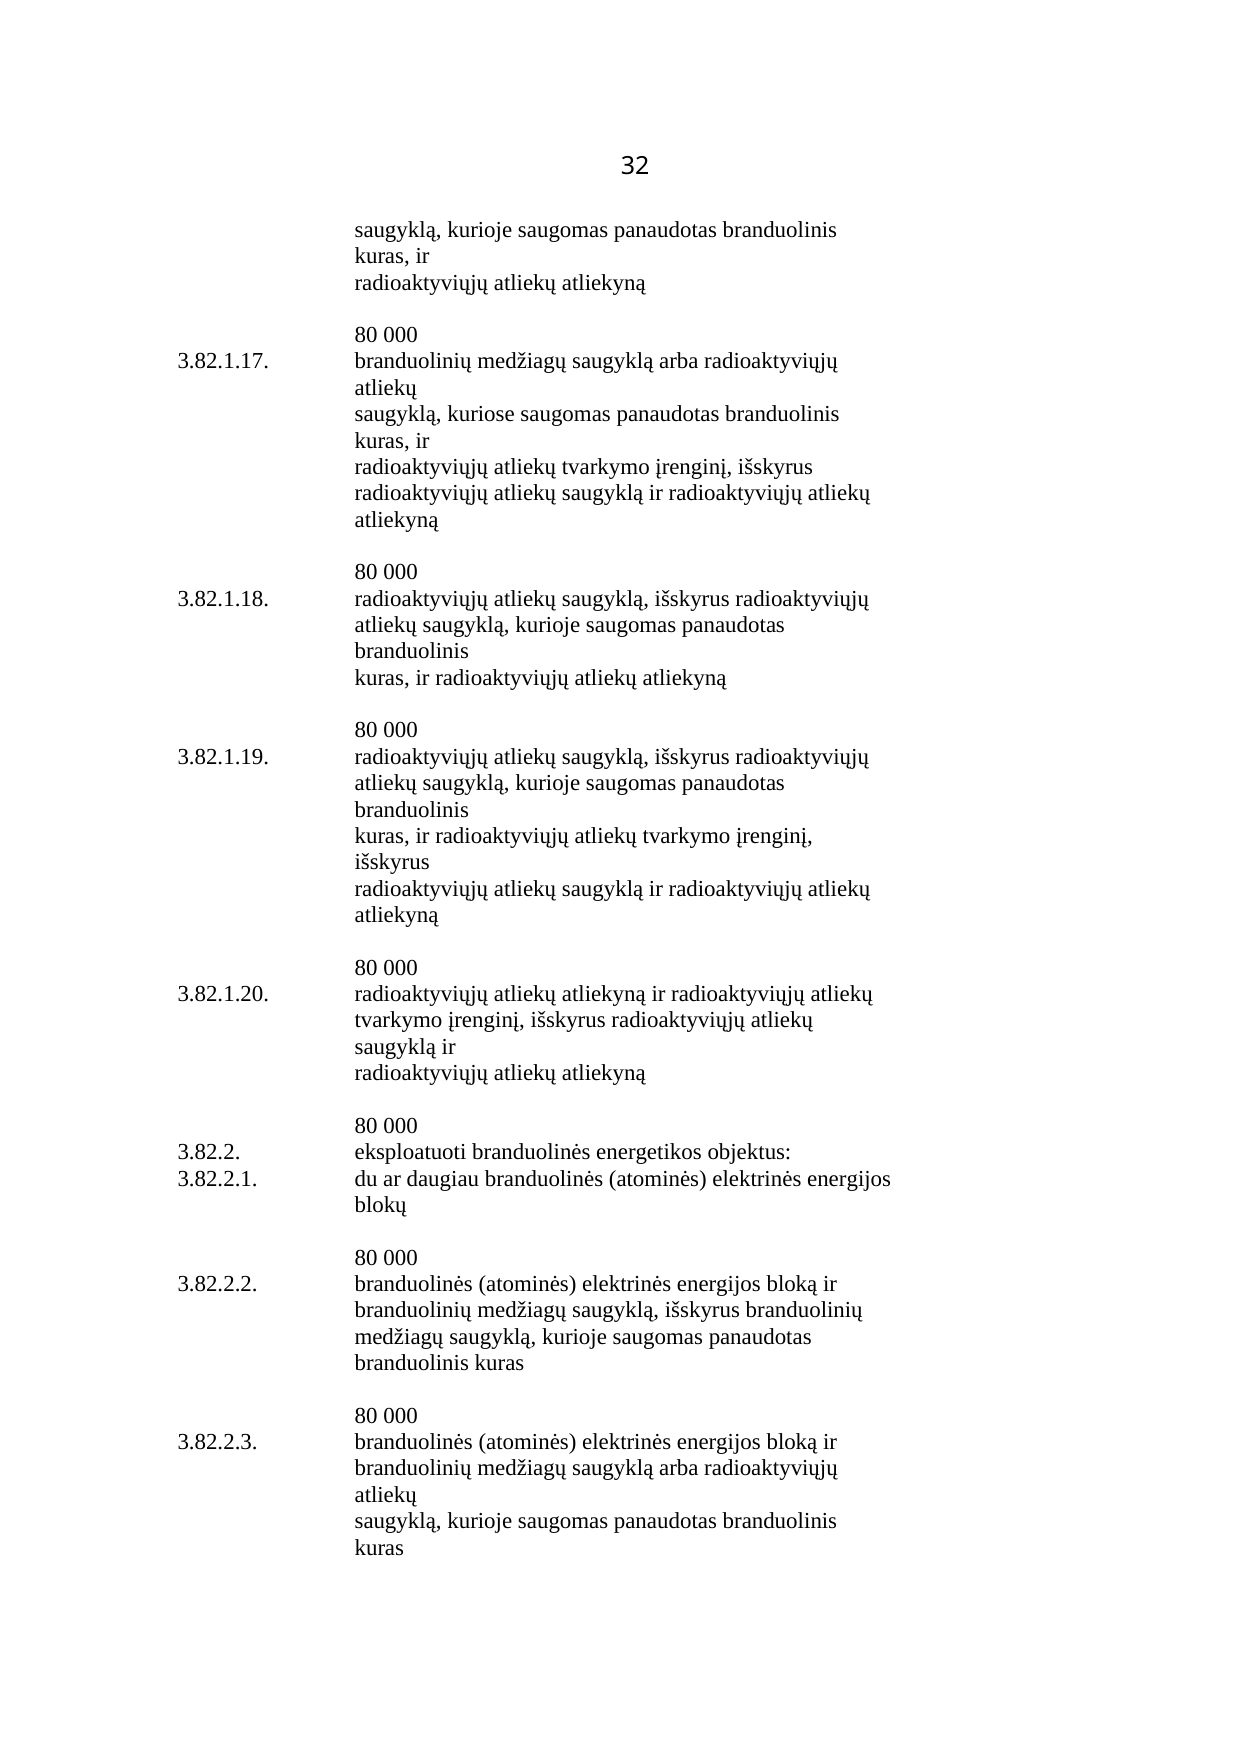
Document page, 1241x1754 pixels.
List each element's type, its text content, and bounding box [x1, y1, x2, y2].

text 3.82.2.1. du ar daugiau branduolinės (atominės) elektrinės energijos [177, 1164, 892, 1191]
text radioaktyviųjų atliekų saugyklą ir radioaktyviųjų atliekų [354, 875, 892, 901]
text 3.82.1.20. radioaktyviųjų atliekų atliekyną ir radioaktyviųjų atliekų [177, 980, 892, 1006]
text 3.82.2.2. branduolinės (atominės) elektrinės energijos bloką ir [177, 1270, 892, 1296]
text atliekų saugyklą, kurioje saugomas panaudotas branduolinis [354, 769, 892, 822]
text radioaktyviųjų atliekų saugyklą ir radioaktyviųjų atliekų atliekyną 80 000 [354, 479, 892, 585]
text saugyklą, kurioje saugomas panaudotas branduolinis kuras [354, 1507, 892, 1560]
text branduolinių medžiagų saugyklą, išskyrus branduolinių [354, 1296, 892, 1323]
text atliekyną 80 000 [354, 901, 892, 980]
text radioaktyviųjų atliekų atliekyną 80 000 [354, 1059, 892, 1138]
text radioaktyviųjų atliekų atliekyną 80 000 [354, 268, 892, 348]
text radioaktyviųjų atliekų tvarkymo įrenginį, išskyrus [354, 453, 892, 479]
text 3.82.2.3. branduolinės (atominės) elektrinės energijos bloką ir [177, 1428, 892, 1454]
text atliekų saugyklą, kurioje saugomas panaudotas branduolinis [354, 611, 892, 664]
text saugyklą, kuriose saugomas panaudotas branduolinis kuras, ir [354, 400, 892, 453]
text medžiagų saugyklą, kurioje saugomas panaudotas [354, 1323, 892, 1349]
text 3.82.1.17. branduolinių medžiagų saugyklą arba radioaktyviųjų atliekų [177, 348, 892, 400]
text branduolinių medžiagų saugyklą arba radioaktyviųjų atliekų [354, 1454, 892, 1507]
text kuras, ir radioaktyviųjų atliekų tvarkymo įrenginį, išskyrus [354, 822, 892, 875]
text 3.82.1.18. radioaktyviųjų atliekų saugyklą, išskyrus radioaktyviųjų [177, 585, 892, 611]
text 3.82.1.19. radioaktyviųjų atliekų saugyklą, išskyrus radioaktyviųjų [177, 743, 892, 769]
text saugyklą, kurioje saugomas panaudotas branduolinis kuras, ir [354, 216, 892, 268]
text blokų 80 000 [354, 1191, 892, 1270]
text 3.82.2. eksploatuoti branduolinės energetikos objektus: [177, 1138, 892, 1164]
text tvarkymo įrenginį, išskyrus radioaktyviųjų atliekų saugyklą ir [354, 1006, 892, 1059]
text branduolinis kuras 80 000 [354, 1349, 892, 1428]
text kuras, ir radioaktyviųjų atliekų atliekyną 80 000 [354, 664, 892, 743]
